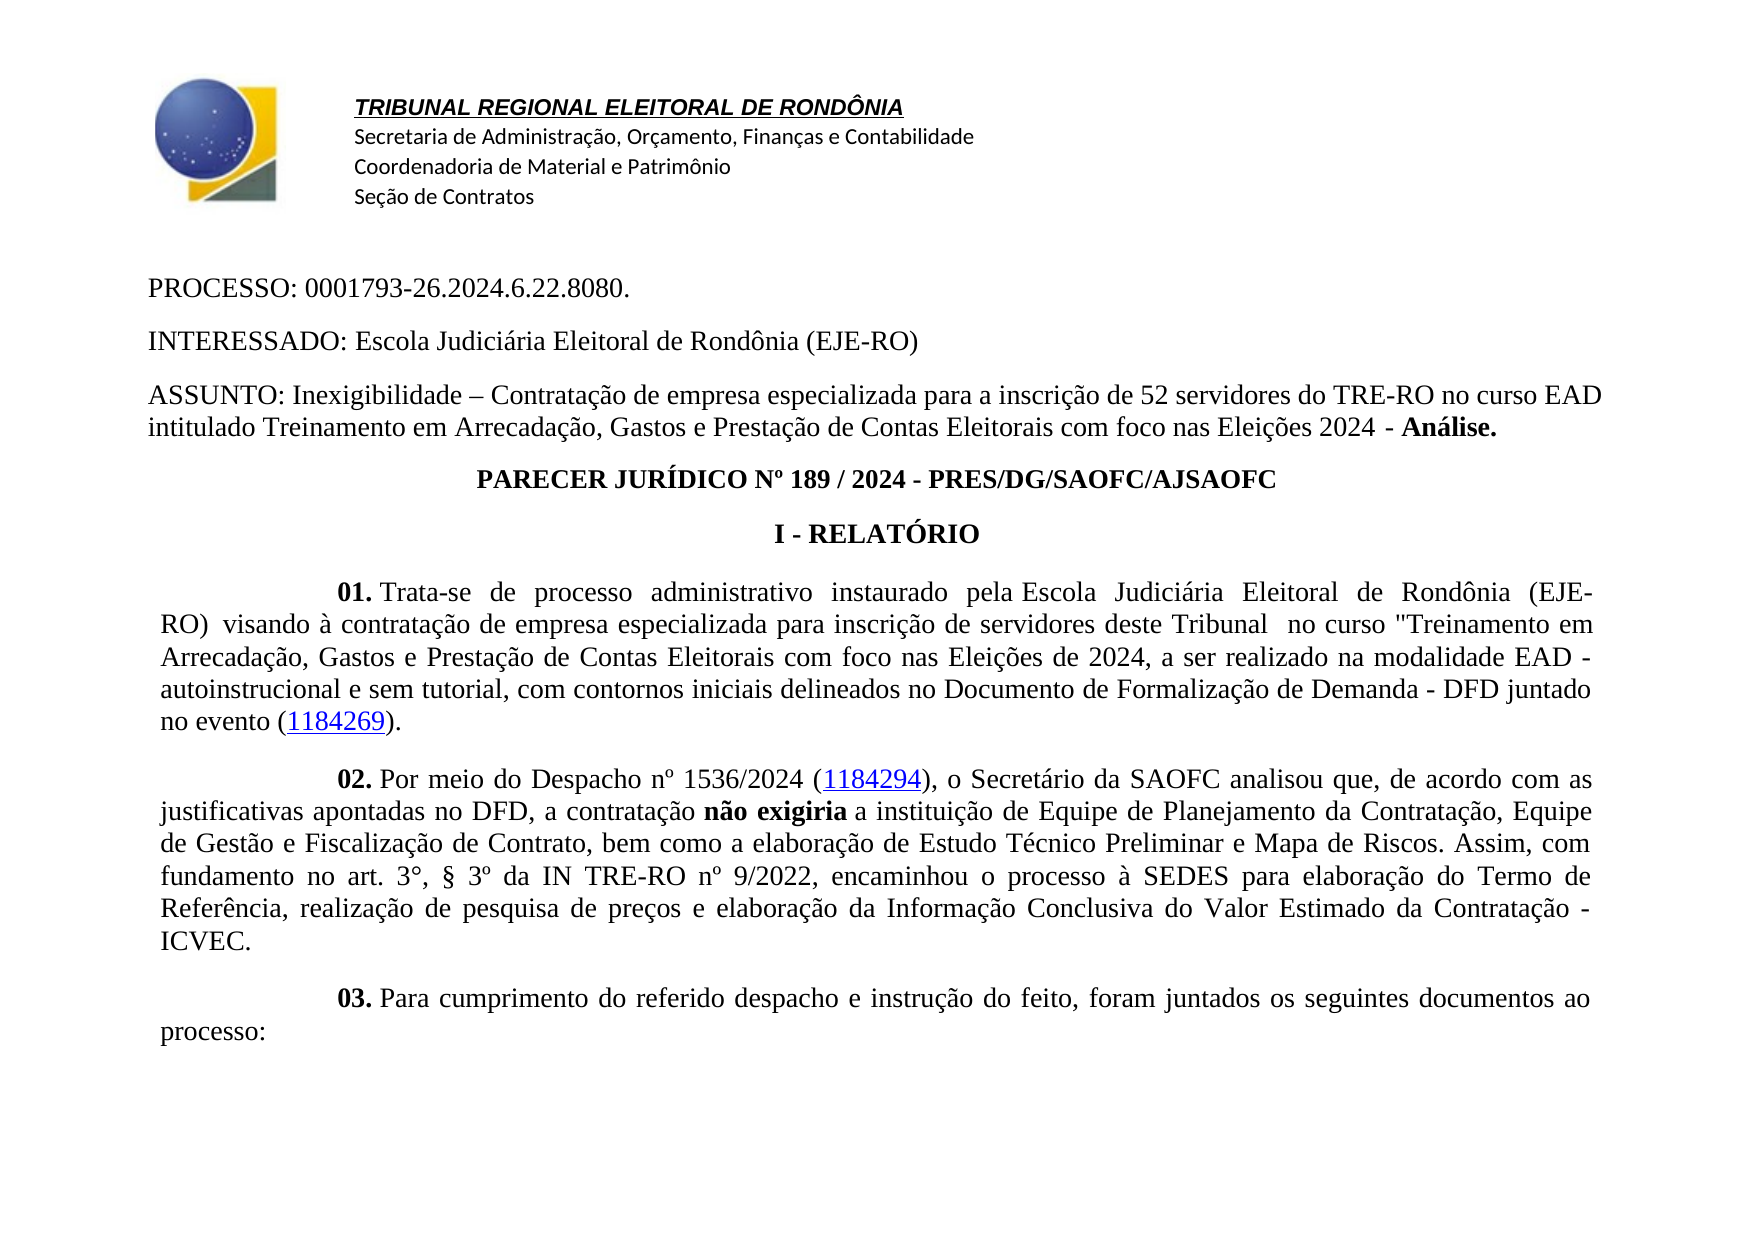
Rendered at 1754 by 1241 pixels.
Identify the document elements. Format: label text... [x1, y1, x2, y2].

text INTERESSADO: Escola Judiciária Eleitoral de Rondônia (EJE-RO) [148, 324, 1606, 357]
text 03. Para cumprimento do referido despacho e instrução do feito, foram juntados os seguintes documentos ao processo: [160, 981, 1594, 1046]
text ASSUNTO: Inexigibilidade – Contratação de empresa especializada para a inscrição de 52 servidores do TRE-RO no curso EAD intitulado Treinamento em Arrecadação, Gastos e Prestação de Contas Eleitorais com foco nas Eleições 2024 - Análise. [148, 378, 1606, 442]
text 02. Por meio do Despacho nº 1536/2024 (1184294), o Secretário da SAOFC analisou que, de acordo com as justificativas apontadas no DFD, a contratação não exigiria a instituição de Equipe de Planejamento da Contratação, Equipe de Gestão e Fiscalização de Contrato, bem como a elaboração de Estudo Técnico Preliminar e Mapa de Riscos. Assim, com fundamento no art. 3°, § 3º da IN TRE-RO nº 9/2022, encaminhou o processo à SEDES para elaboração do Termo de Referência, realização de pesquisa de preços e elaboração da Informação Conclusiva do Valor Estimado da Contratação - ICVEC. [160, 762, 1594, 956]
text 01. Trata-se de processo administrativo instaurado pela Escola Judiciária Eleitoral de Rondônia (EJE-RO) visando à contratação de empresa especializada para inscrição de servidores deste Tribunal no curso "Treinamento em Arrecadação, Gastos e Prestação de Contas Eleitorais com foco nas Eleições de 2024, a ser realizado na modalidade EAD - autoinstrucional e sem tutorial, com contornos iniciais delineados no Documento de Formalização de Demanda - DFD juntado no evento (1184269). [160, 575, 1594, 737]
text Parecer Jurídico Nº 189 / 2024 - PRES/DG/SAOFC/AJSAOFC [148, 463, 1606, 494]
text PROCESSO: 0001793-26.2024.6.22.8080. [148, 271, 1606, 304]
text I - RELATÓRIO [160, 517, 1594, 550]
